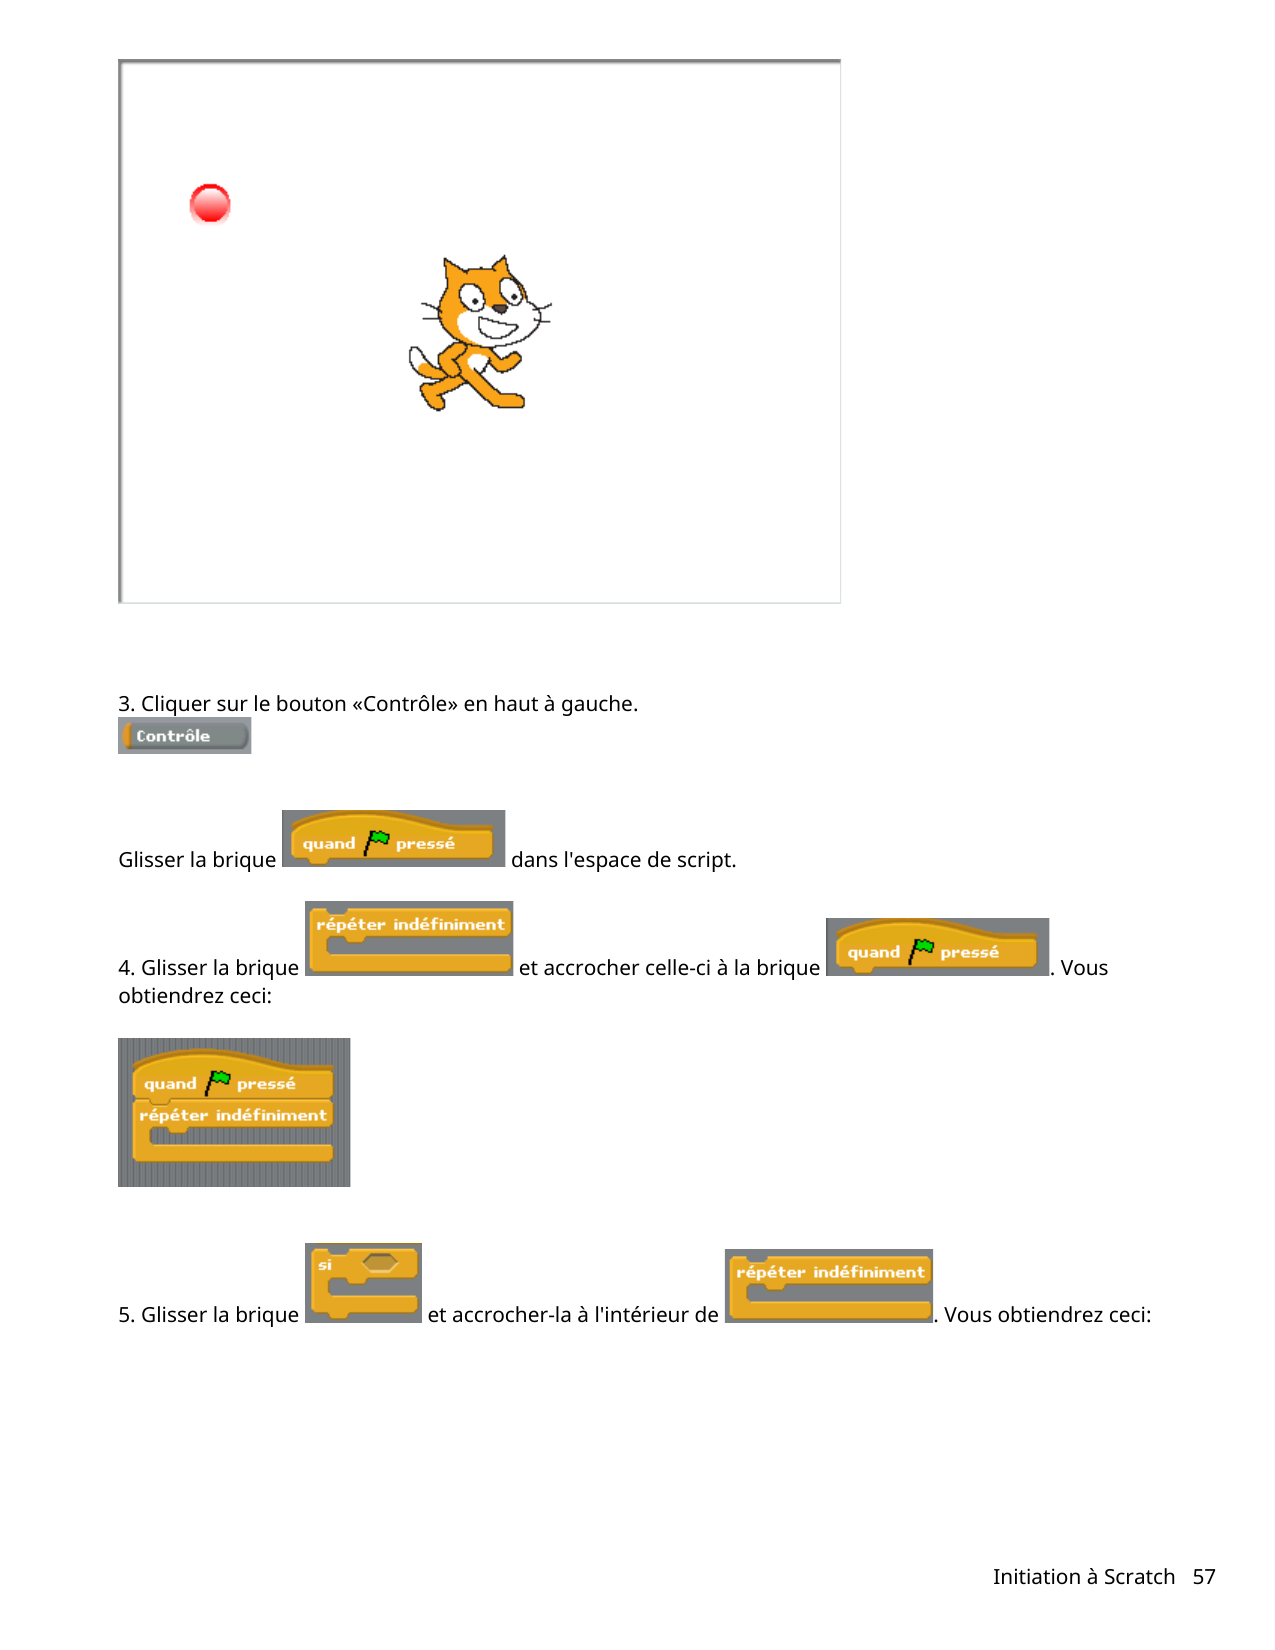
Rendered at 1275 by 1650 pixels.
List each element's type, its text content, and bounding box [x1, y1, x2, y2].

picture [305, 1243, 422, 1323]
picture [118, 59, 842, 604]
text 3. Cliquer sur le bouton «Contrôle» en haut à gauche. [118, 660, 1216, 717]
picture [118, 717, 252, 754]
picture [724, 1249, 934, 1323]
picture [118, 1038, 351, 1187]
picture [282, 810, 506, 867]
picture [826, 918, 1050, 976]
text Glisser la brique dans l'espace de script. 4. Glisser la brique et accrocher celle-ci à la brique . Vous obtiendrez ceci: 5. Glisser la brique et accrocher-la à l'intérieur de . Vous obtiendrez ceci: [118, 810, 1216, 1329]
picture [305, 901, 514, 976]
